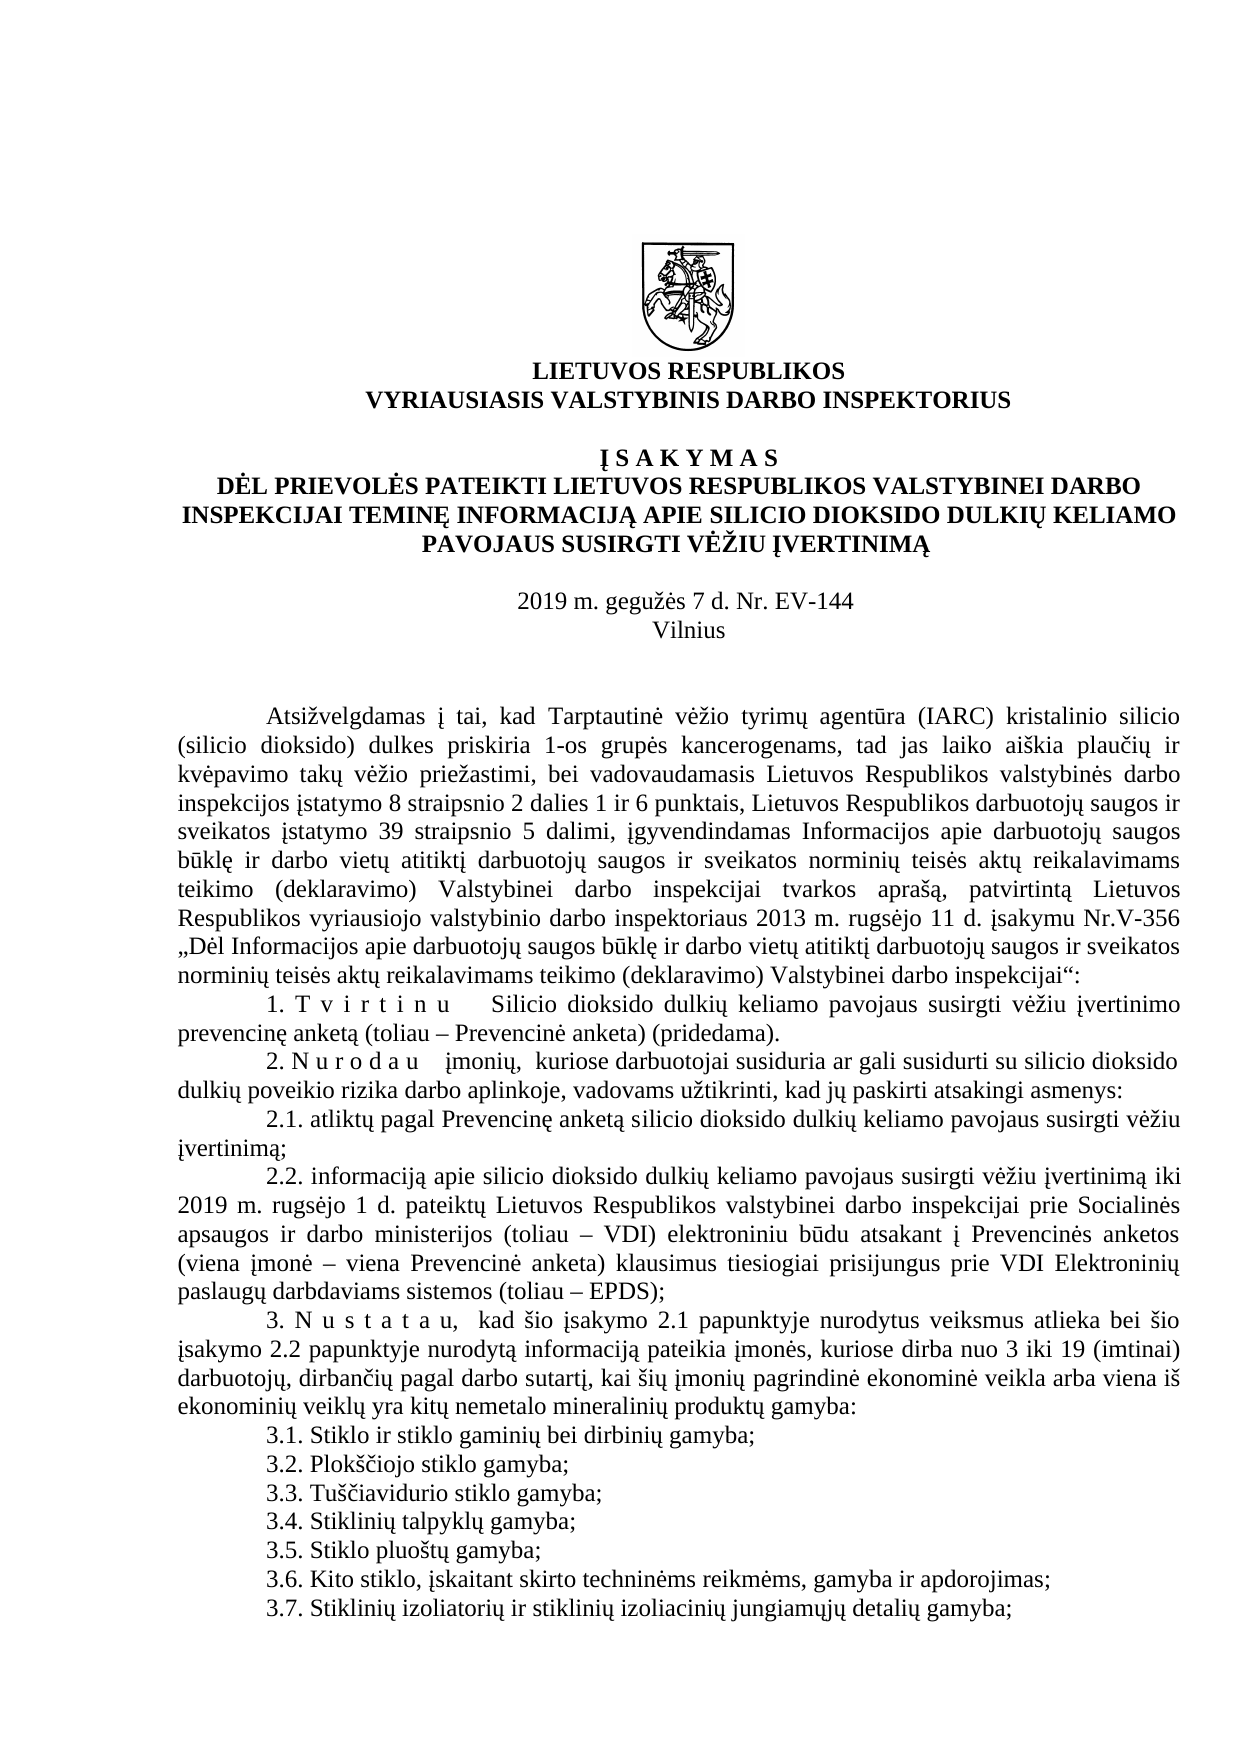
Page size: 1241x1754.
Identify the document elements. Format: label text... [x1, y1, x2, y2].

text 2019 m. gegužės 7 d. Nr. EV-144 [177, 586, 1200, 615]
text 3. N u s t a t a u, kad šio įsakymo 2.1 papunktyje nurodytus veiksmus atlieka bei šio įsakymo 2.2 papunktyje nurodytą informaciją pateikia įmonės, kuriose dirba nuo 3 iki 19 (imtinai) darbuotojų, dirbančių pagal darbo sutartį, kai šių įmonių pagrindinė ekonominė veikla arba viena iš ekonominių veiklų yra kitų nemetalo mineralinių produktų gamyba: [177, 1305, 1181, 1420]
text 3.5. Stiklo pluoštų gamyba; [177, 1535, 1181, 1564]
text 3.3. Tuščiavidurio stiklo gamyba; [177, 1478, 1181, 1506]
text 3.1. Stiklo ir stiklo gaminių bei dirbinių gamyba; [177, 1420, 1181, 1449]
text DĖL PRIEVOLĖS PATEIKTI LIETUVOS RESPUBLIKOS VALSTYBINEI DARBO INSPEKCIJAI TEMINĘ INFORMACIJĄ APIE SILICIO DIOKSIDO DULKIŲ KELIAMO PAVOJAUS SUSIRGTI VĖŽIU ĮVERTINIMĄ [177, 471, 1181, 558]
text 3.2. Plokščiojo stiklo gamyba; [177, 1449, 1181, 1478]
text 2.1. atliktų pagal Prevencinę anketą silicio dioksido dulkių keliamo pavojaus susirgti vėžiu įvertinimą; [177, 1104, 1181, 1161]
text Į S A K Y M A S [177, 443, 1200, 471]
text 3.4. Stiklinių talpyklų gamyba; [177, 1506, 1181, 1535]
text VYRIAUSIASIS VALSTYBINIS DARBO INSPEKTORIUS [177, 385, 1200, 414]
text 2. N u r o d a u įmonių, kuriose darbuotojai susiduria ar gali susidurti su silicio dioksido dulkių poveikio rizika darbo aplinkoje, vadovams užtikrinti, kad jų paskirti atsakingi asmenys: [177, 1046, 1181, 1104]
text 3.7. Stiklinių izoliatorių ir stiklinių izoliacinių jungiamųjų detalių gamyba; [177, 1593, 1181, 1621]
text Atsižvelgdamas į tai, kad Tarptautinė vėžio tyrimų agentūra (IARC) kristalinio silicio (silicio dioksido) dulkes priskiria 1-os grupės kancerogenams, tad jas laiko aiškia plaučių ir kvėpavimo takų vėžio priežastimi, bei vadovaudamasis Lietuvos Respublikos valstybinės darbo inspekcijos įstatymo 8 straipsnio 2 dalies 1 ir 6 punktais, Lietuvos Respublikos darbuotojų saugos ir sveikatos įstatymo 39 straipsnio 5 dalimi, įgyvendindamas Informacijos apie darbuotojų saugos būklę ir darbo vietų atitiktį darbuotojų saugos ir sveikatos norminių teisės aktų reikalavimams teikimo (deklaravimo) Valstybinei darbo inspekcijai tvarkos aprašą, patvirtintą Lietuvos Respublikos vyriausiojo valstybinio darbo inspektoriaus 2013 m. rugsėjo 11 d. įsakymu Nr.V-356 „Dėl Informacijos apie darbuotojų saugos būklę ir darbo vietų atitiktį darbuotojų saugos ir sveikatos norminių teisės aktų reikalavimams teikimo (deklaravimo) Valstybinei darbo inspekcijai“: [177, 701, 1181, 989]
text 2.2. informaciją apie silicio dioksido dulkių keliamo pavojaus susirgti vėžiu įvertinimą iki 2019 m. rugsėjo 1 d. pateiktų Lietuvos Respublikos valstybinei darbo inspekcijai prie Socialinės apsaugos ir darbo ministerijos (toliau – VDI) elektroniniu būdu atsakant į Prevencinės anketos (viena įmonė – viena Prevencinė anketa) klausimus tiesiogiai prisijungus prie VDI Elektroninių paslaugų darbdaviams sistemos (toliau – EPDS); [177, 1161, 1181, 1305]
text LIETUVOS RESPUBLIKOS [177, 356, 1200, 385]
text 1. T v i r t i n u Silicio dioksido dulkių keliamo pavojaus susirgti vėžiu įvertinimo prevencinę anketą (toliau – Prevencinė anketa) (pridedama). [177, 989, 1181, 1046]
text Vilnius [177, 615, 1200, 644]
text 3.6. Kito stiklo, įskaitant skirto techninėms reikmėms, gamyba ir apdorojimas; [177, 1564, 1181, 1593]
